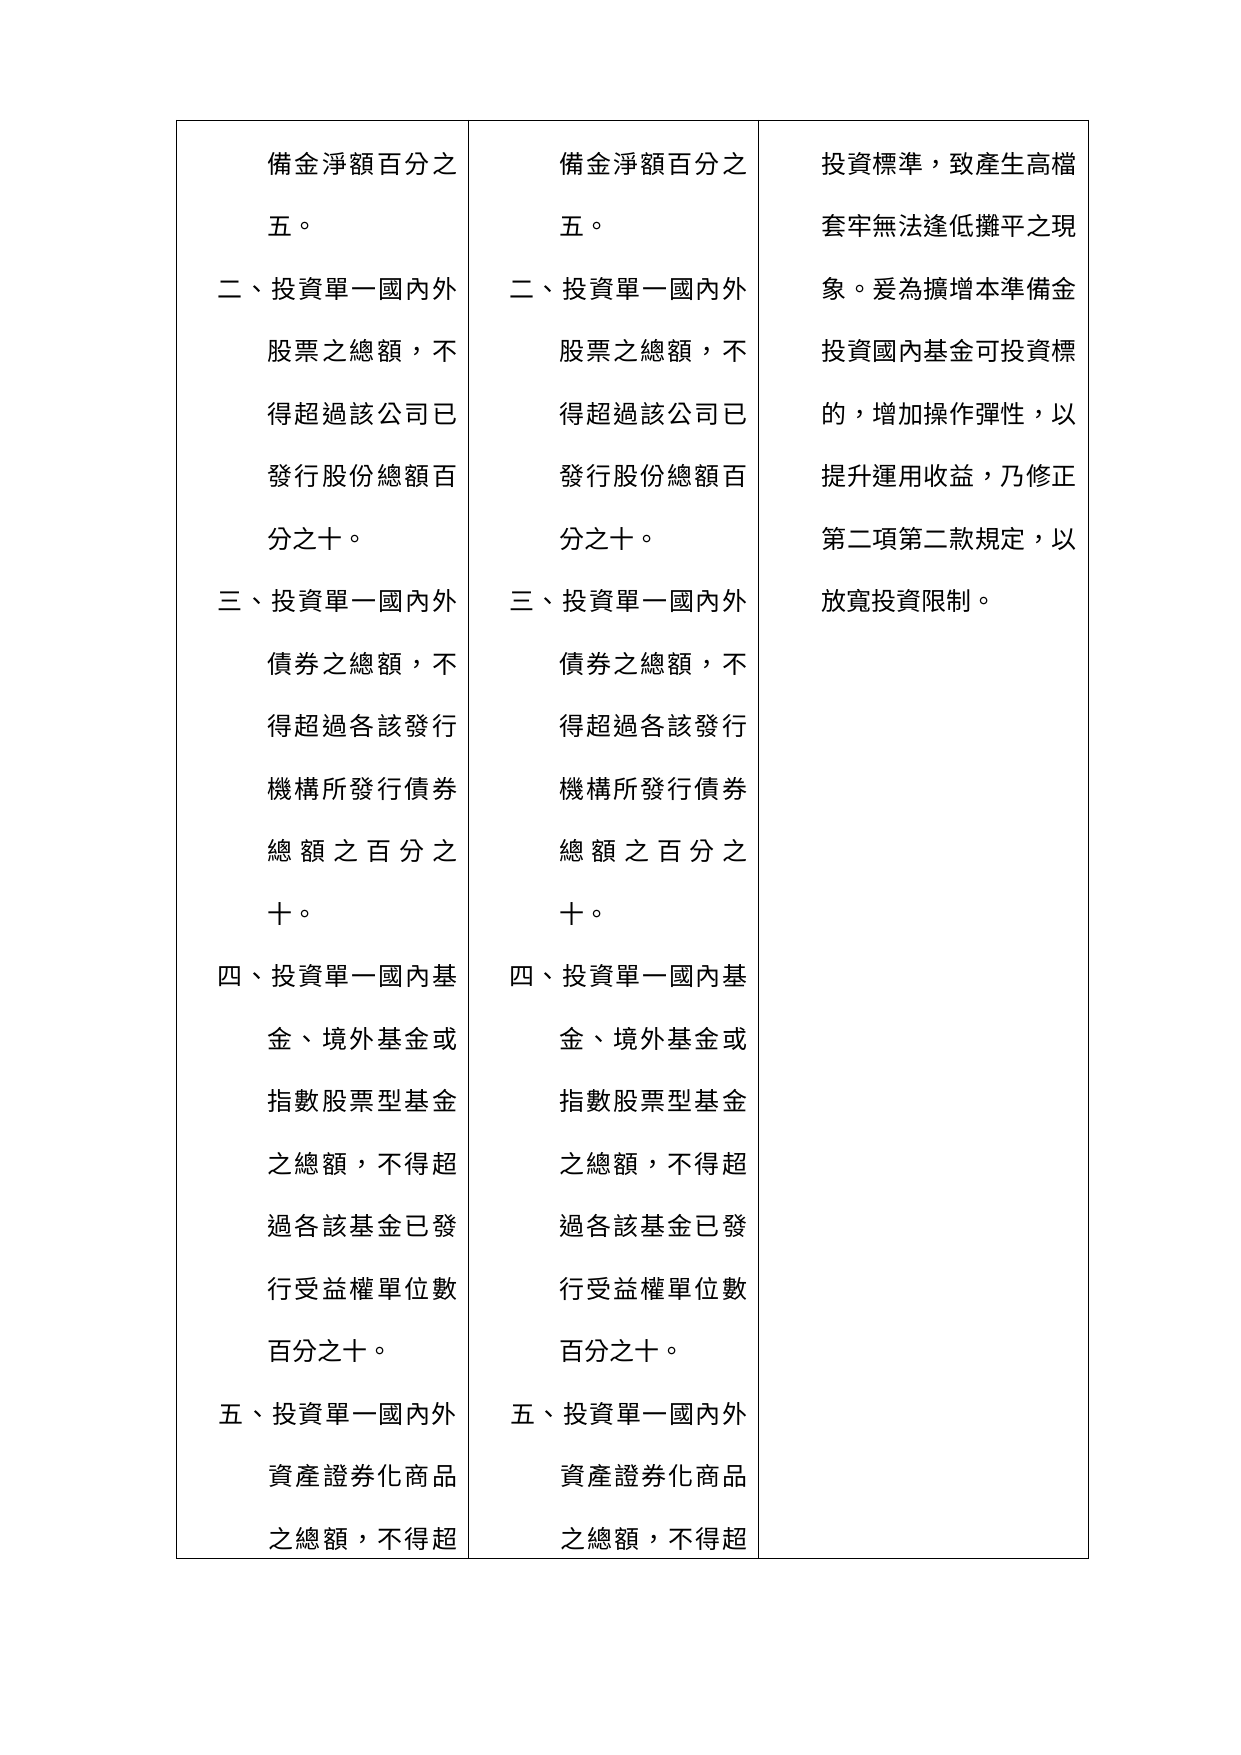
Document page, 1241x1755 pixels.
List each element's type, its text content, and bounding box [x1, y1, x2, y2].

table_cell 備金淨額百分之五。 二、投資單一國內外股票之總額，不得超過該公司已發行股份總額百分之十。 三、投資單一國內外債券之總額，不得超過各該發行機構所發行債券總額之百分之十。 四、投資單一國內基金、境外基金或指數股票型基金之總額，不得超過各該基金已發行受益權單位數百分之十。 五、投資單一國內外資產證券化商品之總額，不得超 [469, 121, 758, 1558]
table_cell 備金淨額百分之五。 二、投資單一國內外股票之總額，不得超過該公司已發行股份總額百分之十。 三、投資單一國內外債券之總額，不得超過各該發行機構所發行債券總額之百分之十。 四、投資單一國內基金、境外基金或指數股票型基金之總額，不得超過各該基金已發行受益權單位數百分之十。 五、投資單一國內外資產證券化商品之總額，不得超 [177, 121, 468, 1558]
table_cell 投資標準，致產生高檔套牢無法逢低攤平之現象。爰為擴增本準備金投資國內基金可投資標的，增加操作彈性，以提升運用收益，乃修正第二項第二款規定，以放寬投資限制。 [759, 121, 1088, 1558]
